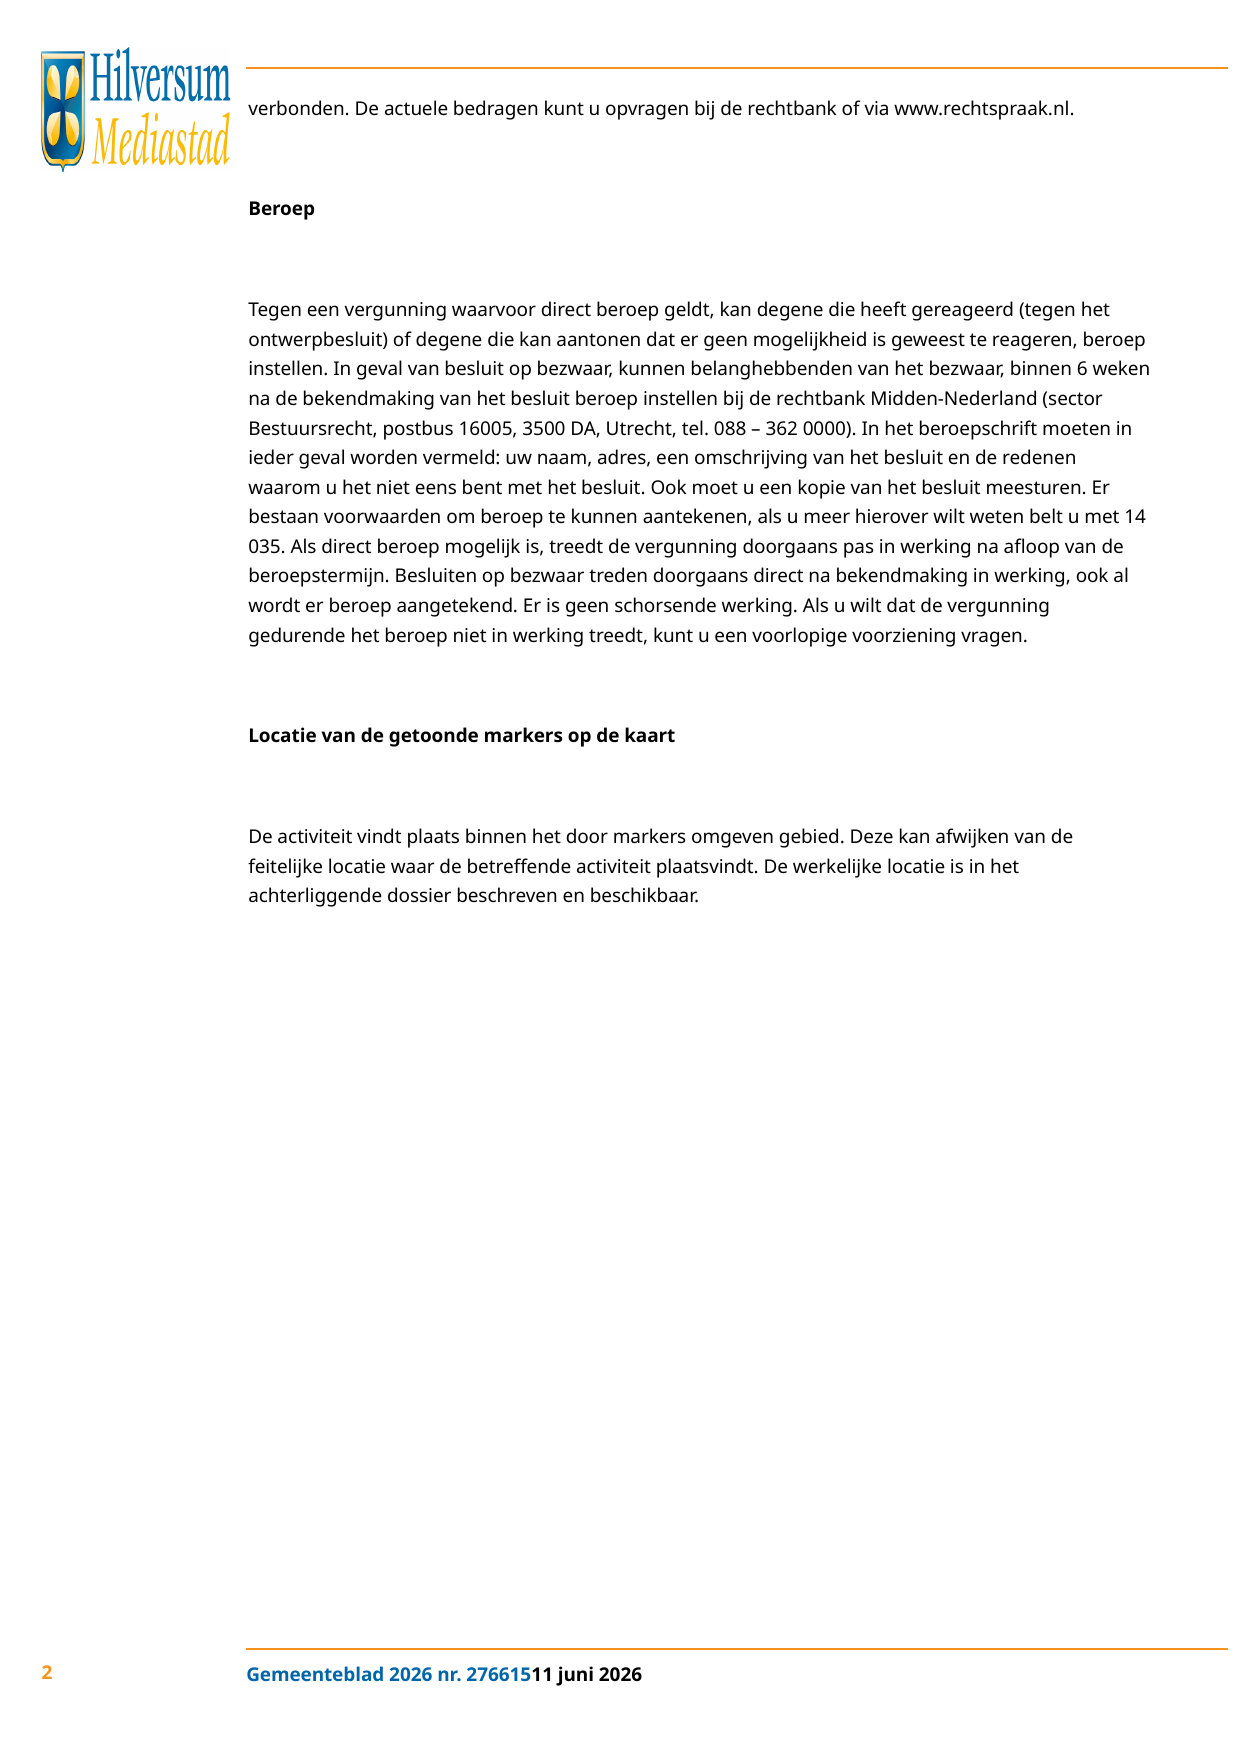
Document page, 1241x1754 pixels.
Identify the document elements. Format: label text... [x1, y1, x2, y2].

text De activiteit vindt plaats binnen het door markers omgeven gebied. Deze kan afwijken van de feitelijke locatie waar de betreffende activiteit plaatsvindt. De werkelijke locatie is in het achterliggende dossier beschreven en beschikbaar. [248, 823, 1152, 908]
text Beroep [248, 196, 1152, 221]
text Tegen een vergunning waarvoor direct beroep geldt, kan degene die heeft gereageerd (tegen het ontwerpbesluit) of degene die kan aantonen dat er geen mogelijkheid is geweest te reageren, beroep instellen. In geval van besluit op bezwaar, kunnen belanghebbenden van het bezwaar, binnen 6 weken na de bekendmaking van het besluit beroep instellen bij de rechtbank Midden-Nederland (sector Bestuursrecht, postbus 16005, 3500 DA, Utrecht, tel. 088 – 362 0000). In het beroepschrift moeten in ieder geval worden vermeld: uw naam, adres, een omschrijving van het besluit en de redenen waarom u het niet eens bent met het besluit. Ook moet u een kopie van het besluit meesturen. Er bestaan voorwaarden om beroep te kunnen aantekenen, als u meer hierover wilt weten belt u met 14 035. Als direct beroep mogelijk is, treedt de vergunning doorgaans pas in werking na afloop van de beroepstermijn. Besluiten op bezwaar treden doorgaans direct na bekendmaking in werking, ook al wordt er beroep aangetekend. Er is geen schorsende werking. Als u wilt dat de vergunning gedurende het beroep niet in werking treedt, kunt u een voorlopige voorziening vragen. [248, 296, 1152, 648]
text verbonden. De actuele bedragen kunt u opvragen bij de rechtbank of via www.rechtspraak.nl. [248, 95, 1152, 121]
picture [41, 47, 231, 172]
text Locatie van de getoonde markers op de kaart [248, 723, 1152, 748]
